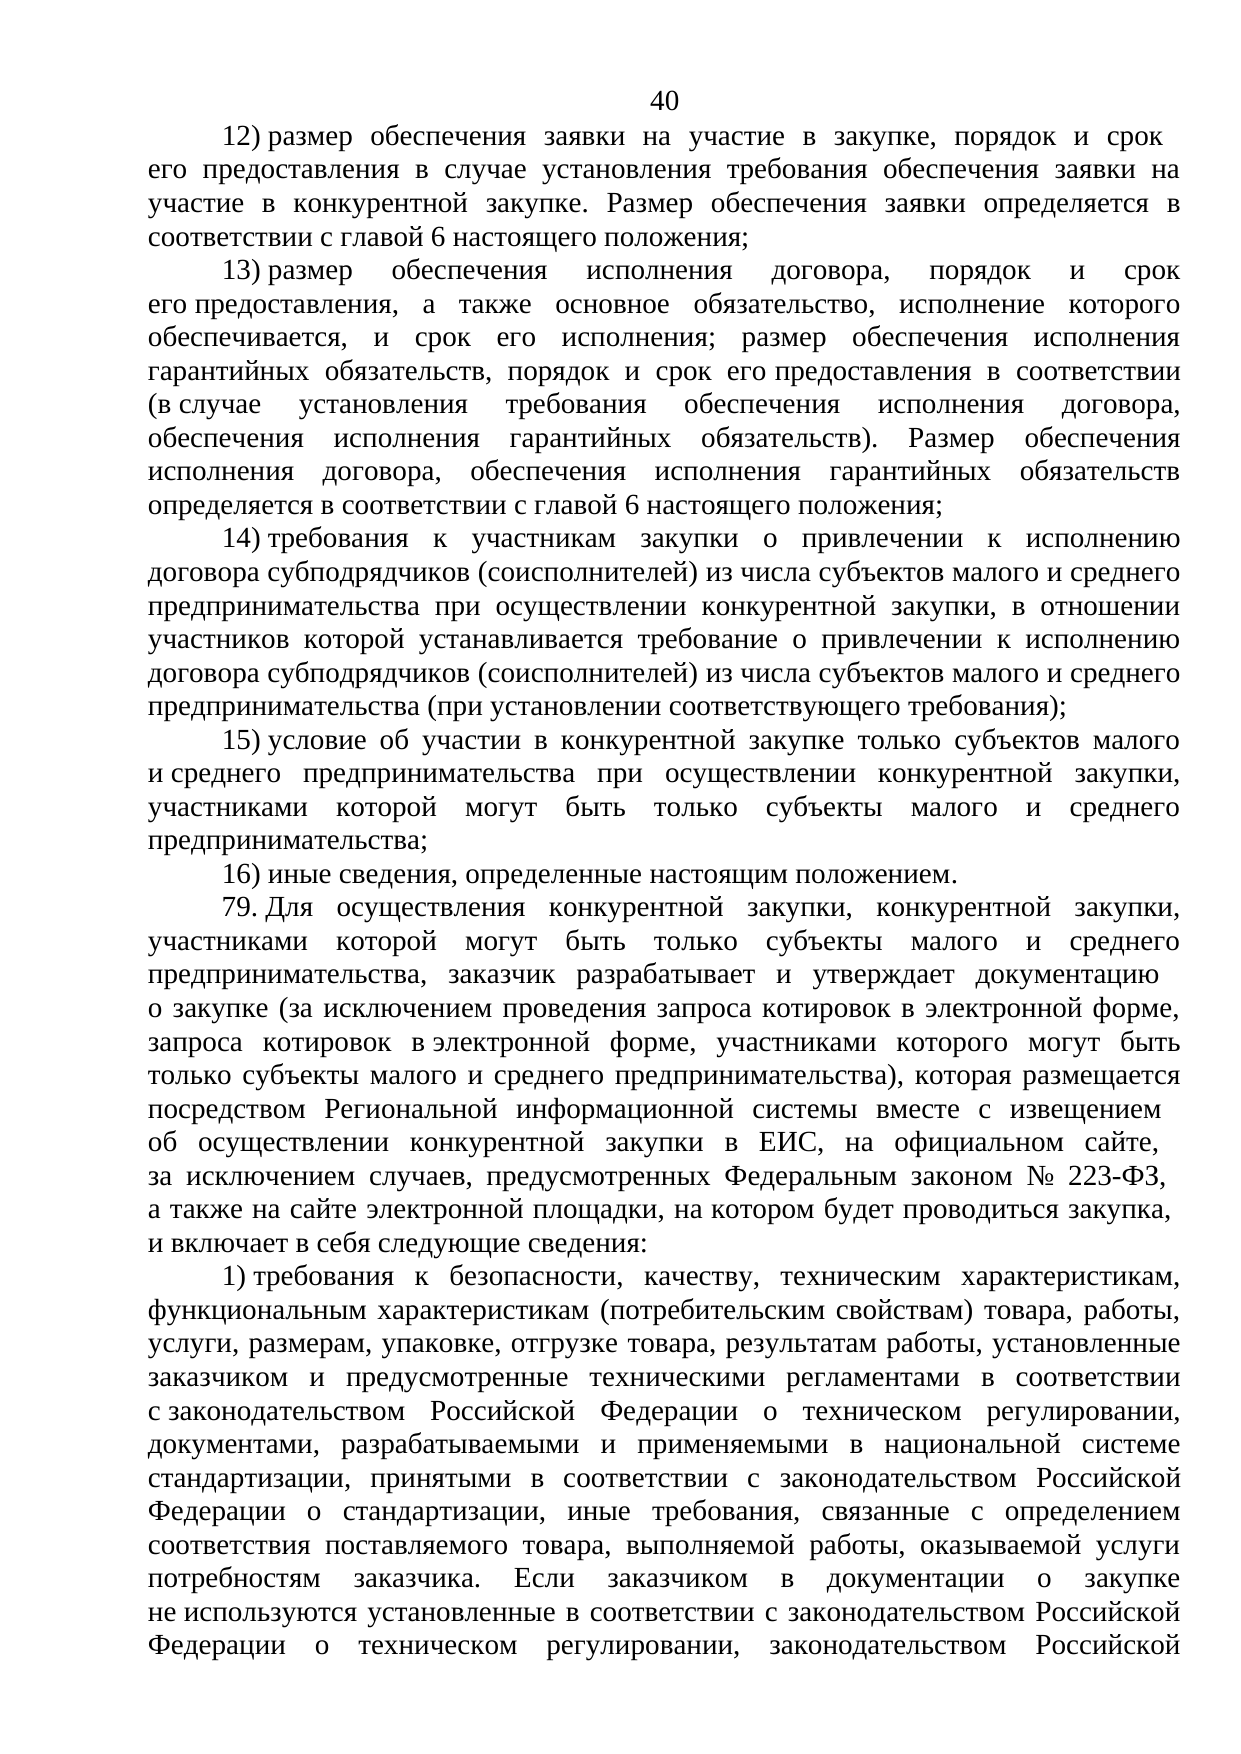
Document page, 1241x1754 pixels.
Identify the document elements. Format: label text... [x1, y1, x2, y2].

text 13) размер обеспечения исполнения договора, порядок и срок его предоставления, а также основное обязательство, исполнение которого обеспечивается, и срок его исполнения; размер обеспечения исполнения гарантийных обязательств, порядок и срок его предоставления в соответствии (в случае установления требования обеспечения исполнения договора, обеспечения исполнения гарантийных обязательств). Размер обеспечения исполнения договора, обеспечения исполнения гарантийных обязательств определяется в соответствии с главой 6 настоящего положения; [148, 252, 1181, 521]
text 1) требования к безопасности, качеству, техническим характеристикам, функциональным характеристикам (потребительским свойствам) товара, работы, услуги, размерам, упаковке, отгрузке товара, результатам работы, установленные заказчиком и предусмотренные техническими регламентами в соответствии с законодательством Российской Федерации о техническом регулировании, документами, разрабатываемыми и применяемыми в национальной системе стандартизации, принятыми в соответствии с законодательством Российской Федерации о стандартизации, иные требования, связанные с определением соответствия поставляемого товара, выполняемой работы, оказываемой услуги потребностям заказчика. Если заказчиком в документации о закупке не используются установленные в соответствии с законодательством Российской Федерации о техническом регулировании, законодательством Российской [148, 1258, 1181, 1661]
text 16) иные сведения, определенные настоящим положением. [148, 856, 1181, 889]
text 14) требования к участникам закупки о привлечении к исполнению договора субподрядчиков (соисполнителей) из числа субъектов малого и среднего предпринимательства при осуществлении конкурентной закупки, в отношении участников которой устанавливается требование о привлечении к исполнению договора субподрядчиков (соисполнителей) из числа субъектов малого и среднего предпринимательства (при установлении соответствующего требования); [148, 521, 1181, 722]
text 15) условие об участии в конкурентной закупке только субъектов малого и среднего предпринимательства при осуществлении конкурентной закупки, участниками которой могут быть только субъекты малого и среднего предпринимательства; [148, 722, 1181, 856]
text 79. Для осуществления конкурентной закупки, конкурентной закупки, участниками которой могут быть только субъекты малого и среднего предпринимательства, заказчик разрабатывает и утверждает документацию о закупке (за исключением проведения запроса котировок в электронной форме, запроса котировок в электронной форме, участниками которого могут быть только субъекты малого и среднего предпринимательства), которая размещается посредством Региональной информационной системы вместе с извещением об осуществлении конкурентной закупки в ЕИС, на официальном сайте, за исключением случаев, предусмотренных Федеральным законом № 223-ФЗ, а также на сайте электронной площадки, на котором будет проводиться закупка, и включает в себя следующие сведения: [148, 889, 1181, 1258]
text 12) размер обеспечения заявки на участие в закупке, порядок и срок его предоставления в случае установления требования обеспечения заявки на участие в конкурентной закупке. Размер обеспечения заявки определяется в соответствии с главой 6 настоящего положения; [148, 118, 1181, 252]
